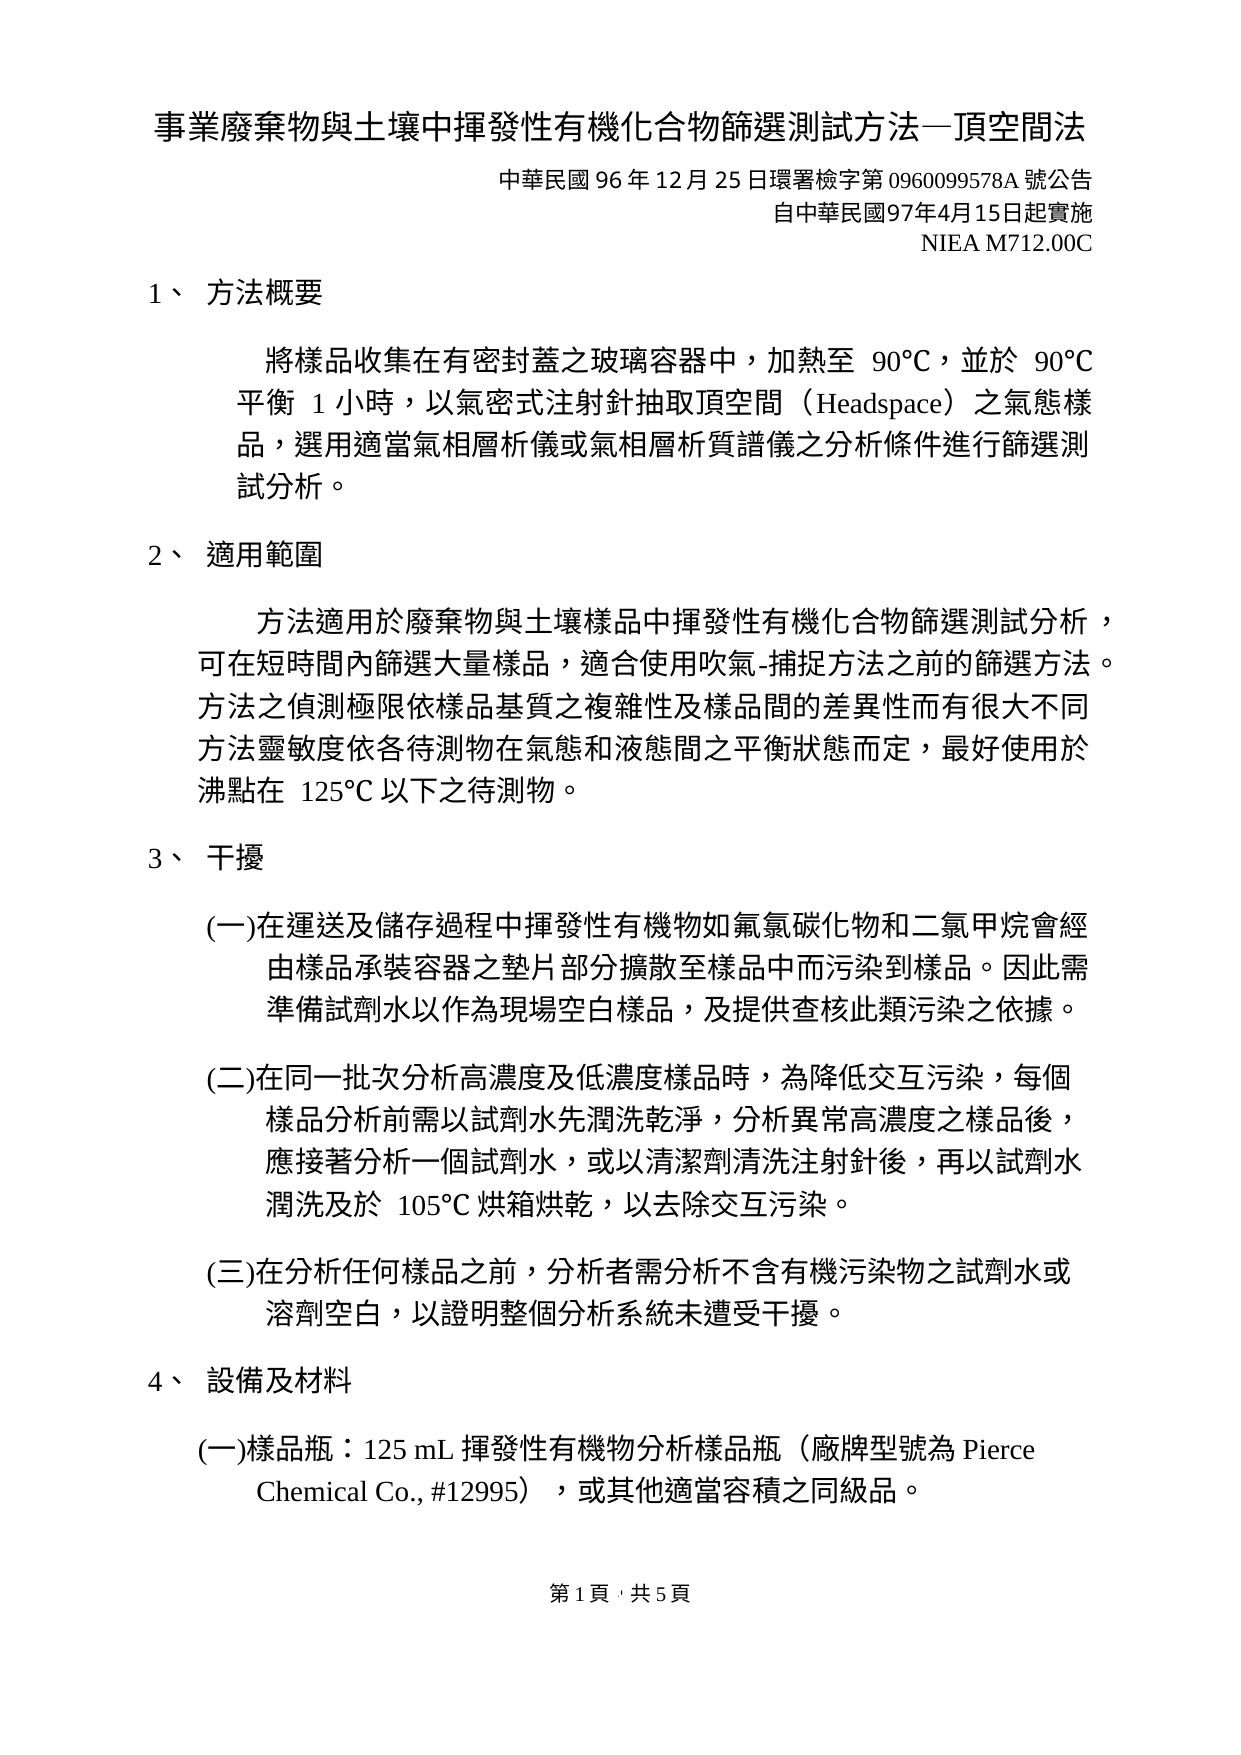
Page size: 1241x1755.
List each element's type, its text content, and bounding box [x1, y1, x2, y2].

text (一)在運送及儲存過程中揮發性有機物如氟氯碳化物和二氯甲烷會經由樣品承裝容器之墊片部分擴散至樣品中而污染到樣品。因此需準備試劑水以作為現場空白樣品，及提供查核此類污染之依據。 [206, 902, 1093, 1029]
text 方法適用於廢棄物與土壤樣品中揮發性有機化合物篩選測試分析，可在短時間內篩選大量樣品，適合使用吹氣-捕捉方法之前的篩選方法。方法之偵測極限依樣品基質之複雜性及樣品間的差異性而有很大不同，方法靈敏度依各待測物在氣態和液態間之平衡狀態而定，最好使用於沸點在 125℃ 以下之待測物。 [198, 598, 1093, 810]
text 中華民國96年12月25日環署檢字第0960099578A號公告 [148, 162, 1093, 195]
list 設備及材料 [148, 1358, 1093, 1400]
list 方法概要 [148, 270, 1093, 312]
text NIEA M712.00C [148, 228, 1093, 257]
text 事業廢棄物與土壤中揮發性有機化合物篩選測試方法—頂空間法 [148, 101, 1093, 149]
list 干擾 [148, 835, 1093, 877]
list 適用範圍 [148, 531, 1093, 573]
text (一)樣品瓶：125 mL 揮發性有機物分析樣品瓶（廠牌型號為Pierce Chemical Co., #12995），或其他適當容積之同級品。 [198, 1425, 1093, 1510]
text (二)在同一批次分析高濃度及低濃度樣品時，為降低交互污染，每個樣品分析前需以試劑水先潤洗乾淨，分析異常高濃度之樣品後，應接著分析一個試劑水，或以清潔劑清洗注射針後，再以試劑水潤洗及於 105℃ 烘箱烘乾，以去除交互污染。 [206, 1054, 1093, 1223]
text 自中華民國97年4月15日起實施 [148, 195, 1093, 228]
text 將樣品收集在有密封蓋之玻璃容器中，加熱至 90℃，並於 90℃平衡 1 小時，以氣密式注射針抽取頂空間（Headspace）之氣態樣品，選用適當氣相層析儀或氣相層析質譜儀之分析條件進行篩選測試分析。 [236, 337, 1093, 506]
text (三)在分析任何樣品之前，分析者需分析不含有機污染物之試劑水或溶劑空白，以證明整個分析系統未遭受干擾。 [206, 1248, 1093, 1333]
